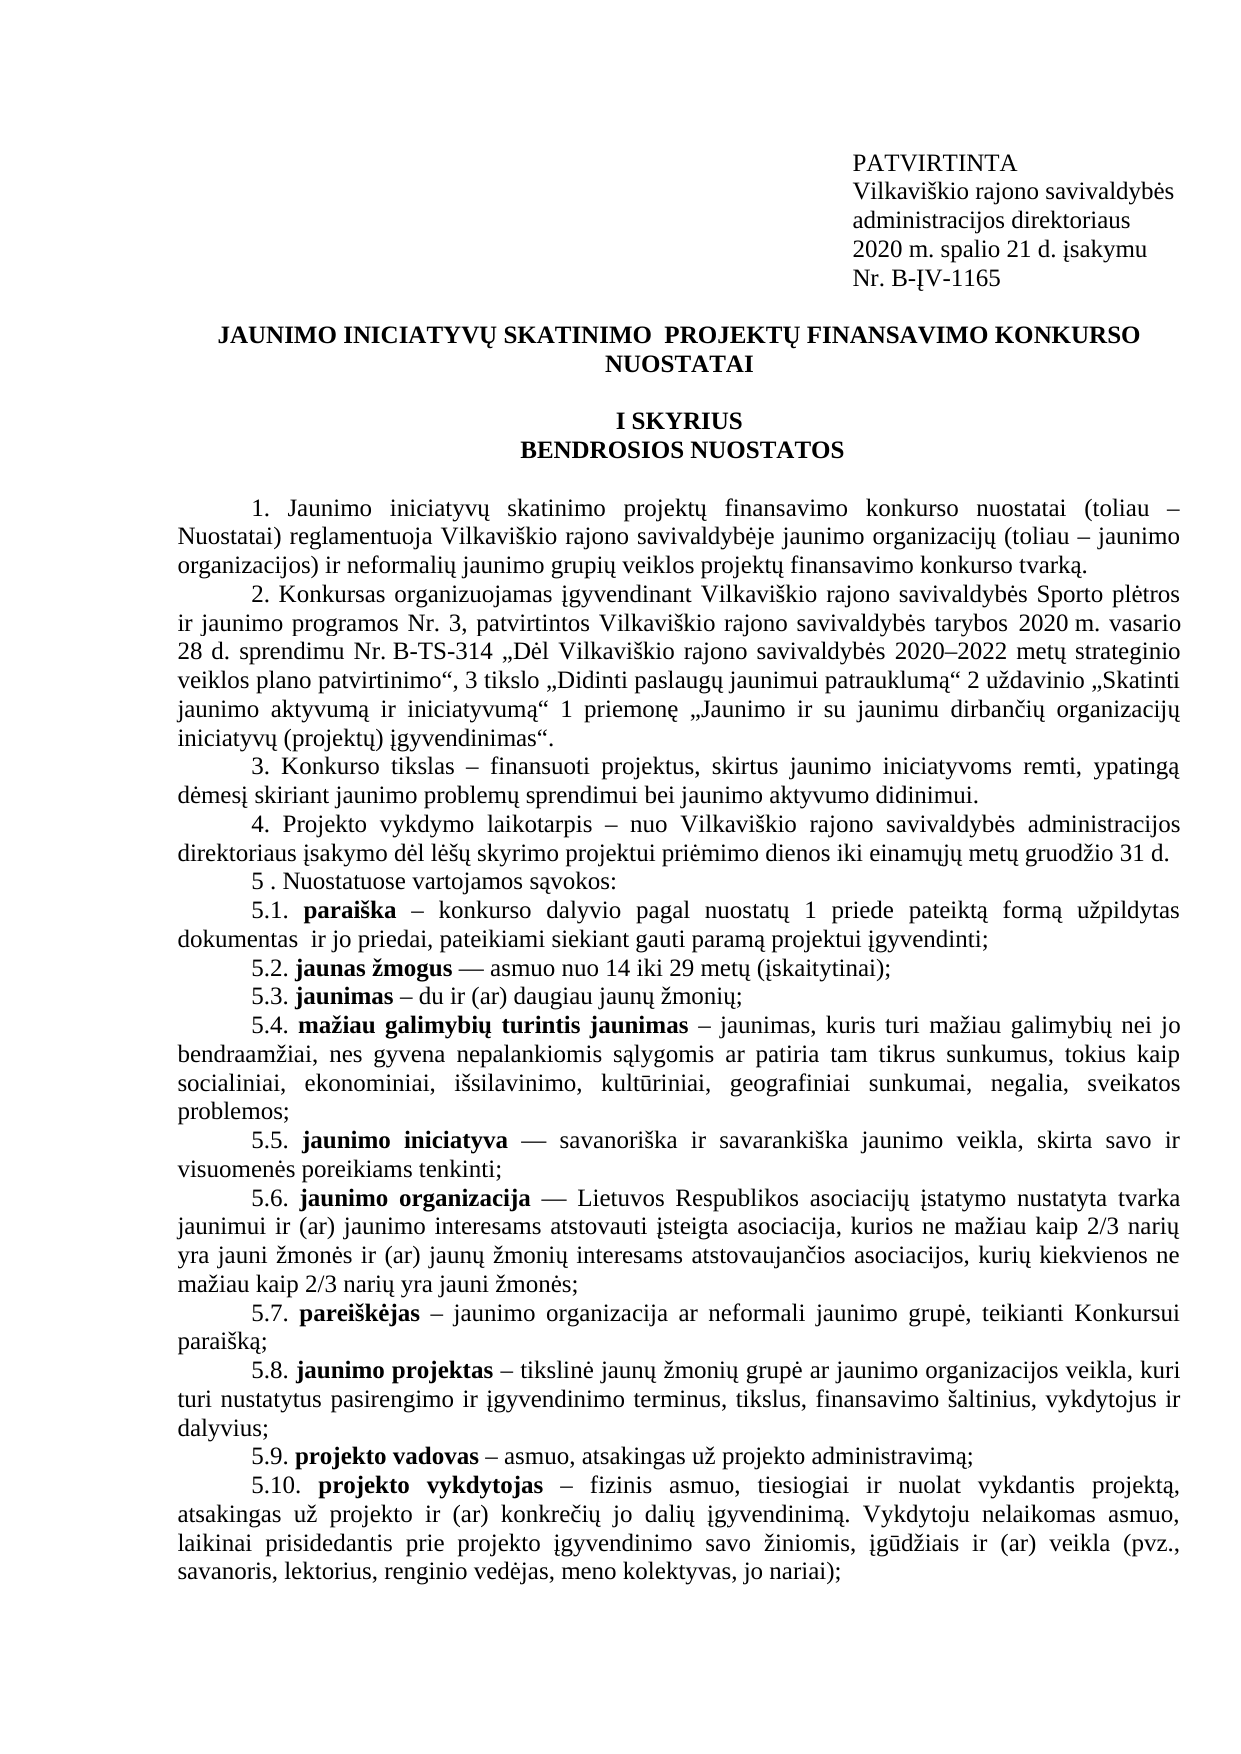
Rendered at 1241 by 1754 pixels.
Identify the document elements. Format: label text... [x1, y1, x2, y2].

text JAUNIMO INICIATYVŲ SKATINIMO PROJEKTŲ FINANSAVIMO KONKURSO NUOSTATAI [177, 320, 1181, 378]
text 5.9. projekto vadovas – asmuo, atsakingas už projekto administravimą; [177, 1441, 1181, 1470]
text 5.1. paraiška – konkurso dalyvio pagal nuostatų 1 priede pateiktą formą užpildytas dokumentas ir jo priedai, pateikiami siekiant gauti paramą projektui įgyvendinti; [177, 895, 1181, 953]
text BENDROSIOS NUOSTATOS [177, 435, 1181, 464]
text Nr. B-ĮV-1165 [852, 263, 1181, 291]
text 5.2. jaunas žmogus — asmuo nuo 14 iki 29 metų (įskaitytinai); [177, 953, 1181, 981]
text I SKYRIUS [177, 406, 1181, 435]
text administracijos direktoriaus [852, 205, 1181, 234]
text 4. Projekto vykdymo laikotarpis – nuo Vilkaviškio rajono savivaldybės administracijos direktoriaus įsakymo dėl lėšų skyrimo projektui priėmimo dienos iki einamųjų metų gruodžio 31 d. [177, 809, 1181, 866]
text 5.3. jaunimas – du ir (ar) daugiau jaunų žmonių; [177, 981, 1181, 1010]
text 3. Konkurso tikslas – finansuoti projektus, skirtus jaunimo iniciatyvoms remti, ypatingą dėmesį skiriant jaunimo problemų sprendimui bei jaunimo aktyvumo didinimui. [177, 751, 1181, 809]
text 2020 m. spalio 21 d. įsakymu [852, 234, 1181, 263]
text 2. Konkursas organizuojamas įgyvendinant Vilkaviškio rajono savivaldybės Sporto plėtros ir jaunimo programos Nr. 3, patvirtintos Vilkaviškio rajono savivaldybės tarybos 2020 m. vasario 28 d. sprendimu Nr. B-TS-314 „Dėl Vilkaviškio rajono savivaldybės 2020–2022 metų strateginio veiklos plano patvirtinimo“, 3 tikslo „Didinti paslaugų jaunimui patrauklumą“ 2 uždavinio „Skatinti jaunimo aktyvumą ir iniciatyvumą“ 1 priemonę „Jaunimo ir su jaunimu dirbančių organizacijų iniciatyvų (projektų) įgyvendinimas“. [177, 579, 1181, 751]
text Vilkaviškio rajono savivaldybės [852, 176, 1181, 205]
text 5.7. pareiškėjas – jaunimo organizacija ar neformali jaunimo grupė, teikianti Konkursui paraišką; [177, 1298, 1181, 1355]
text 5.6. jaunimo organizacija — Lietuvos Respublikos asociacijų įstatymo nustatyta tvarka jaunimui ir (ar) jaunimo interesams atstovauti įsteigta asociacija, kurios ne mažiau kaip 2/3 narių yra jauni žmonės ir (ar) jaunų žmonių interesams atstovaujančios asociacijos, kurių kiekvienos ne mažiau kaip 2/3 narių yra jauni žmonės; [177, 1183, 1181, 1298]
text 5.10. projekto vykdytojas – fizinis asmuo, tiesiogiai ir nuolat vykdantis projektą, atsakingas už projekto ir (ar) konkrečių jo dalių įgyvendinimą. Vykdytoju nelaikomas asmuo, laikinai prisidedantis prie projekto įgyvendinimo savo žiniomis, įgūdžiais ir (ar) veikla (pvz., savanoris, lektorius, renginio vedėjas, meno kolektyvas, jo nariai); [177, 1470, 1181, 1585]
text 5.5. jaunimo iniciatyva — savanoriška ir savarankiška jaunimo veikla, skirta savo ir visuomenės poreikiams tenkinti; [177, 1125, 1181, 1183]
text 5.4. mažiau galimybių turintis jaunimas – jaunimas, kuris turi mažiau galimybių nei jo bendraamžiai, nes gyvena nepalankiomis sąlygomis ar patiria tam tikrus sunkumus, tokius kaip socialiniai, ekonominiai, išsilavinimo, kultūriniai, geografiniai sunkumai, negalia, sveikatos problemos; [177, 1010, 1181, 1125]
text 5 . Nuostatuose vartojamos sąvokos: [177, 866, 1181, 895]
text PATVIRTINTA [852, 148, 1181, 176]
text 1. Jaunimo iniciatyvų skatinimo projektų finansavimo konkurso nuostatai (toliau – Nuostatai) reglamentuoja Vilkaviškio rajono savivaldybėje jaunimo organizacijų (toliau – jaunimo organizacijos) ir neformalių jaunimo grupių veiklos projektų finansavimo konkurso tvarką. [177, 493, 1181, 579]
text 5.8. jaunimo projektas – tikslinė jaunų žmonių grupė ar jaunimo organizacijos veikla, kuri turi nustatytus pasirengimo ir įgyvendinimo terminus, tikslus, finansavimo šaltinius, vykdytojus ir dalyvius; [177, 1355, 1181, 1441]
